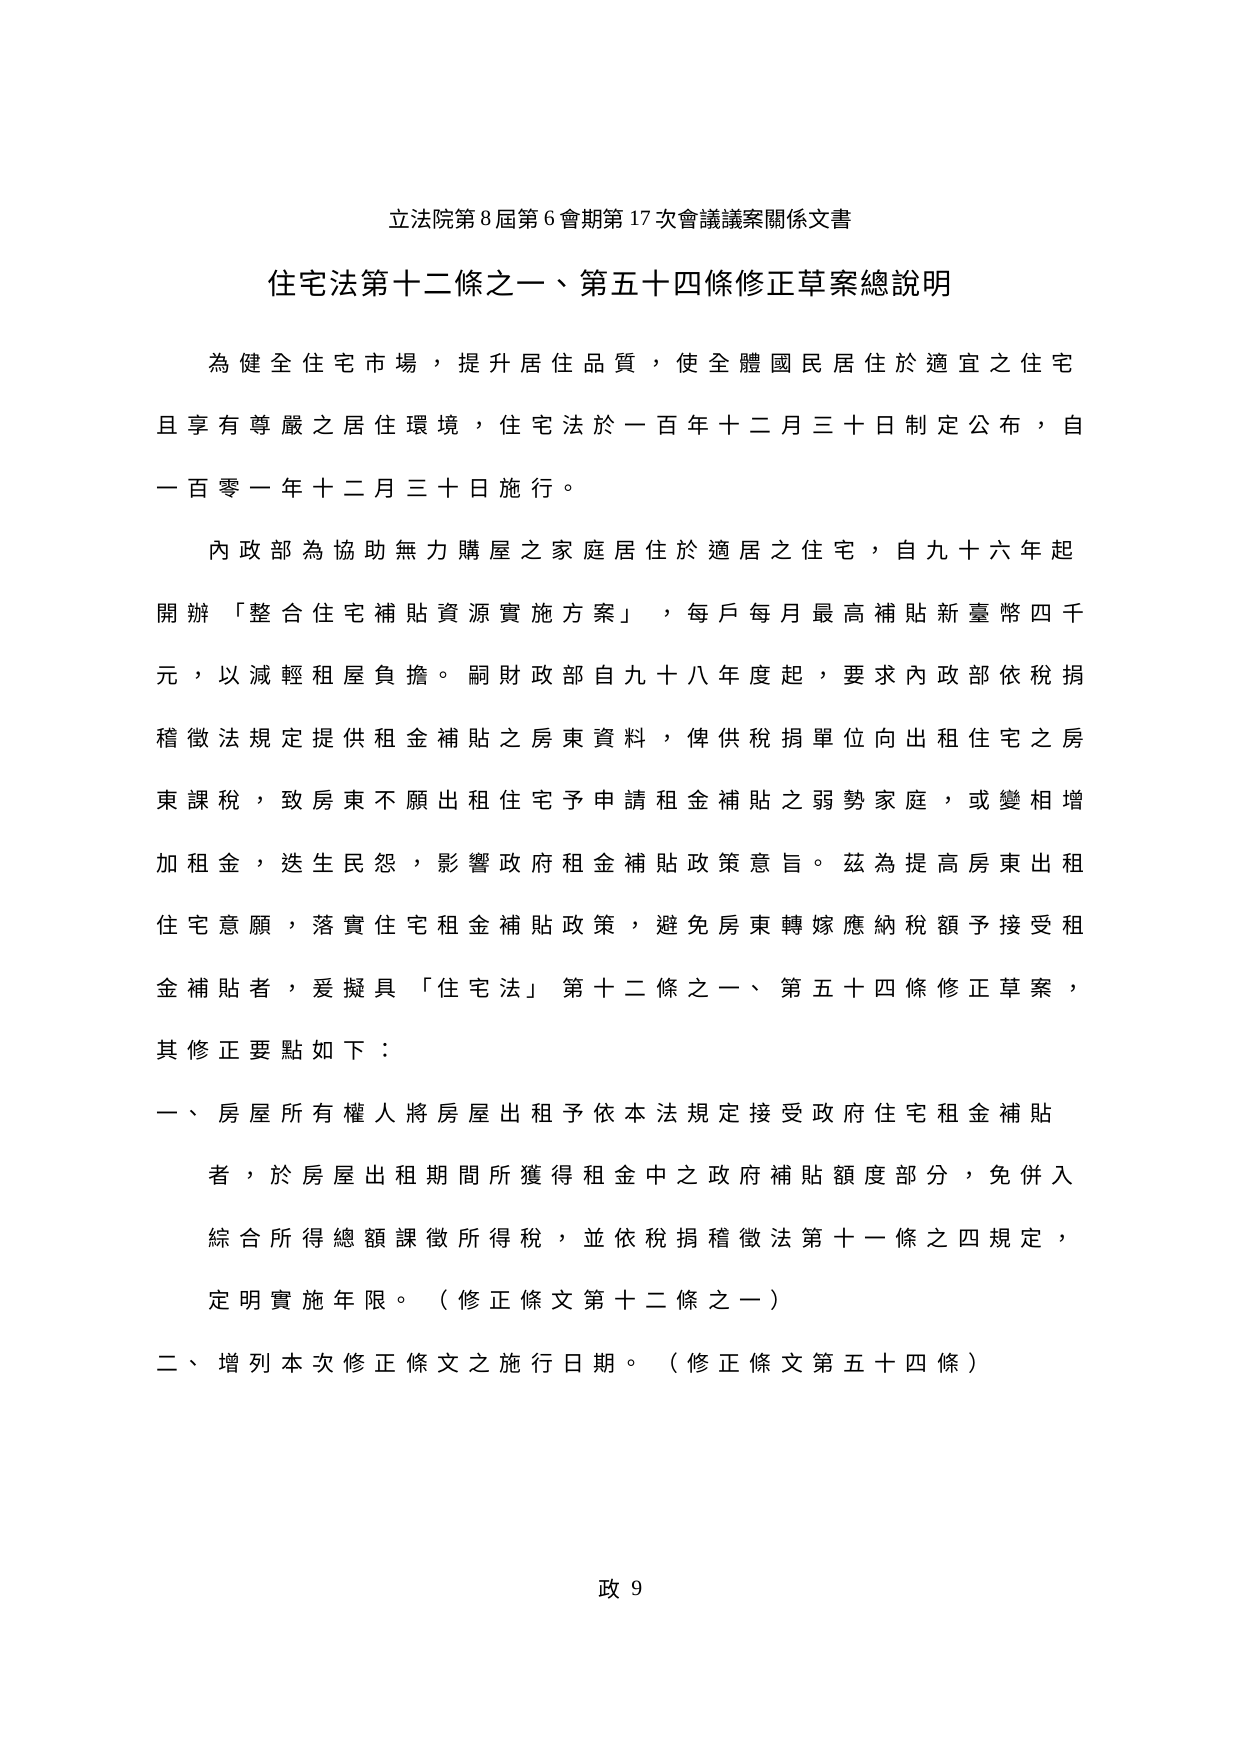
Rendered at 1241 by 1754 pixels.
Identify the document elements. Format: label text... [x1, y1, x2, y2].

text 為健全住宅市場，提升居住品質，使全體國民居住於適宜之住宅且享有尊嚴之居住環境，住宅法於一百年十二月三十日制定公布，自一百零一年十二月三十日施行。 [151, 330, 1089, 518]
text 一、房屋所有權人將房屋出租予依本法規定接受政府住宅租金補貼者，於房屋出租期間所獲得租金中之政府補貼額度部分，免併入綜合所得總額課徵所得稅，並依稅捐稽徵法第十一條之四規定，定明實施年限。（修正條文第十二條之一） [151, 1080, 1089, 1330]
text 住宅法第十二條之一、第五十四條修正草案總說明 [261, 250, 1089, 313]
text 二、增列本次修正條文之施行日期。（修正條文第五十四條） [151, 1330, 1089, 1393]
text 內政部為協助無力購屋之家庭居住於適居之住宅，自九十六年起開辦「整合住宅補貼資源實施方案」，每戶每月最高補貼新臺幣四千元，以減輕租屋負擔。嗣財政部自九十八年度起，要求內政部依稅捐稽徵法規定提供租金補貼之房東資料，俾供稅捐單位向出租住宅之房東課稅，致房東不願出租住宅予申請租金補貼之弱勢家庭，或變相增加租金，迭生民怨，影響政府租金補貼政策意旨。茲為提高房東出租住宅意願，落實住宅租金補貼政策，避免房東轉嫁應納稅額予接受租金補貼者，爰擬具「住宅法」第十二條之一、第五十四條修正草案，其修正要點如下： [151, 518, 1089, 1080]
